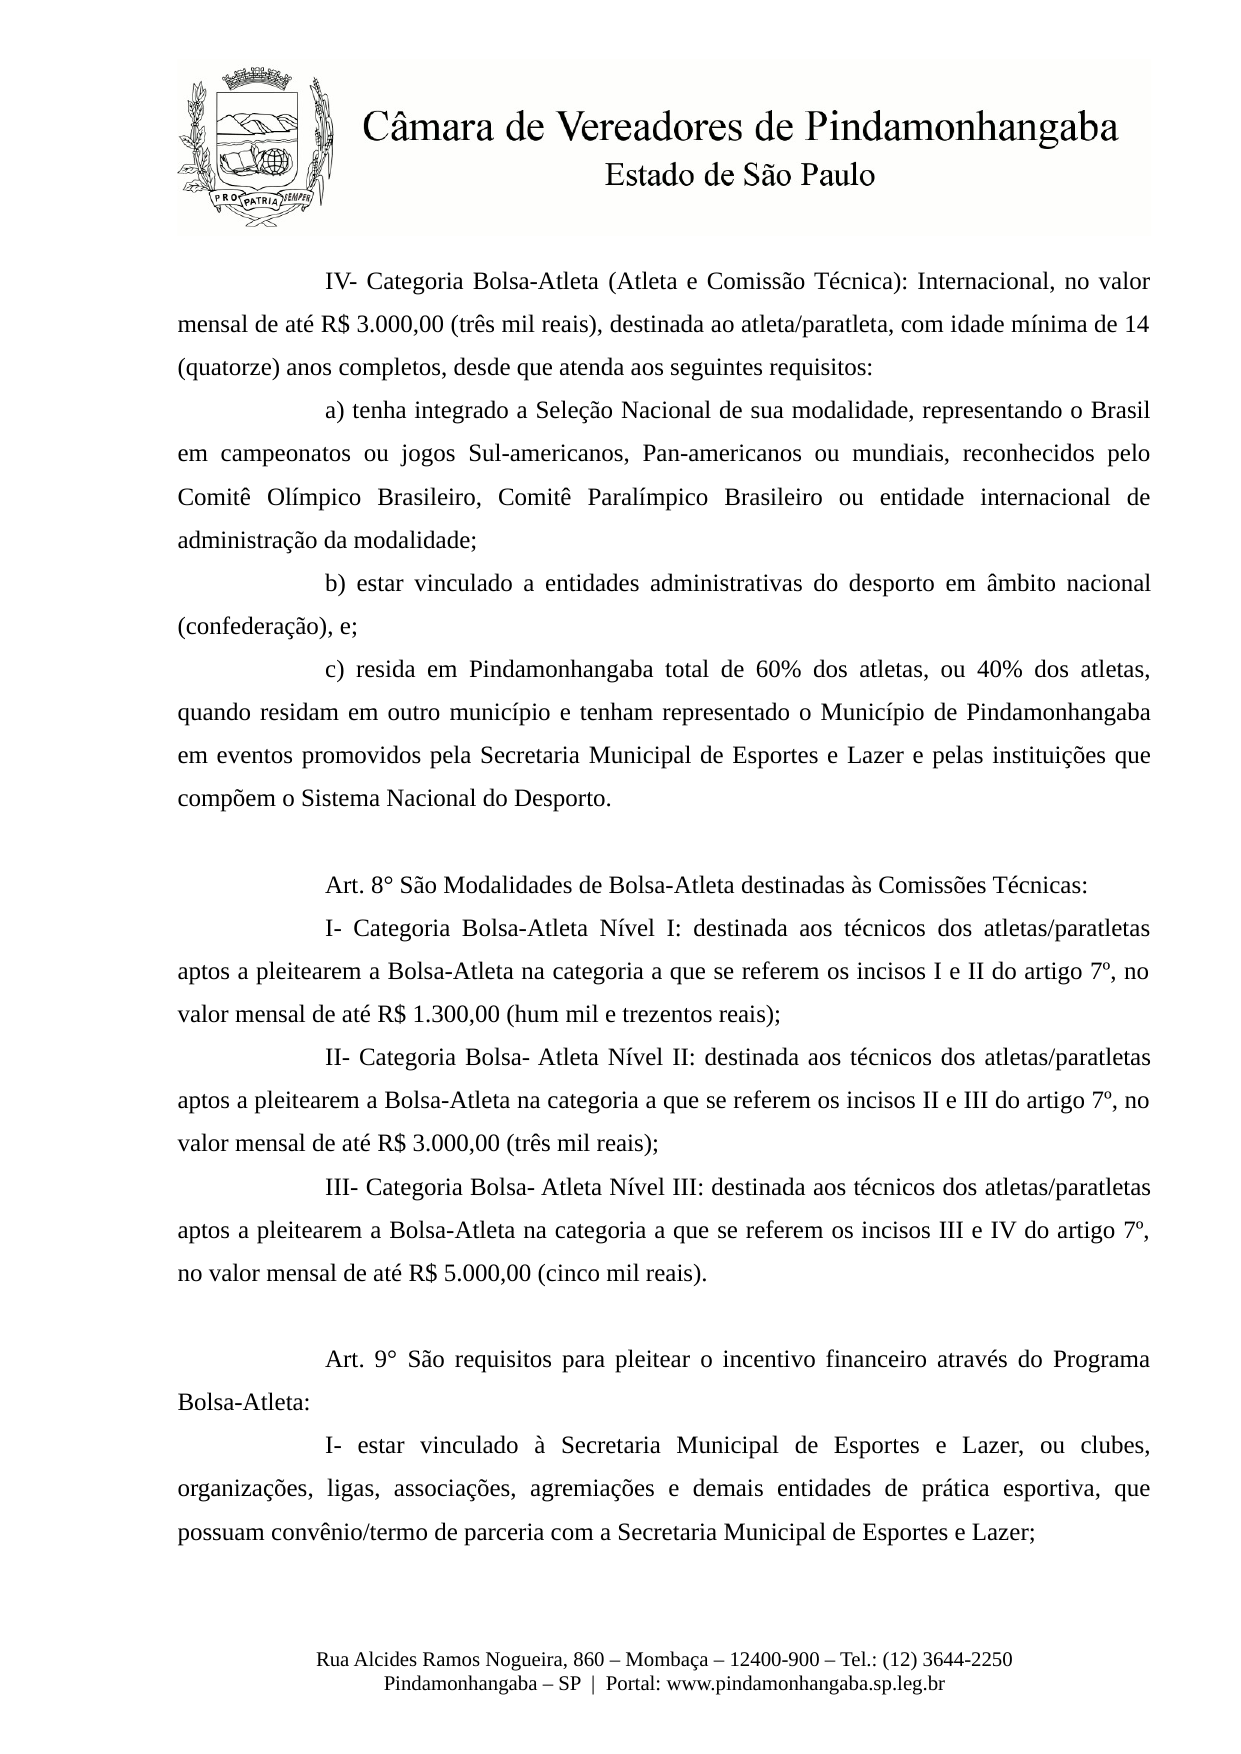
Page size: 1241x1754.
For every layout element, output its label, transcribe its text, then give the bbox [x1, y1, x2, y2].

picture [177, 59, 1152, 236]
text b) estar vinculado a entidades administrativas do desporto em âmbito nacional (confederação), e; [177, 568, 1152, 640]
text I- estar vinculado à Secretaria Municipal de Esportes e Lazer, ou clubes, organizações, ligas, associações, agremiações e demais entidades de prática esportiva, que possuam convênio/termo de parceria com a Secretaria Municipal de Esportes e Lazer; [177, 1430, 1152, 1545]
text Art. 9° São requisitos para pleitear o incentivo financeiro através do Programa Bolsa-Atleta: [177, 1344, 1152, 1416]
text II- Categoria Bolsa- Atleta Nível II: destinada aos técnicos dos atletas/paratletas aptos a pleitearem a Bolsa-Atleta na categoria a que se referem os incisos II e III do artigo 7º, no valor mensal de até R$ 3.000,00 (três mil reais); [177, 1042, 1152, 1157]
text IV- Categoria Bolsa-Atleta (Atleta e Comissão Técnica): Internacional, no valor mensal de até R$ 3.000,00 (três mil reais), destinada ao atleta/paratleta, com idade mínima de 14 (quatorze) anos completos, desde que atenda aos seguintes requisitos: [177, 266, 1152, 381]
text III- Categoria Bolsa- Atleta Nível III: destinada aos técnicos dos atletas/paratletas aptos a pleitearem a Bolsa-Atleta na categoria a que se referem os incisos III e IV do artigo 7º, no valor mensal de até R$ 5.000,00 (cinco mil reais). [177, 1172, 1152, 1287]
text c) resida em Pindamonhangaba total de 60% dos atletas, ou 40% dos atletas, quando residam em outro município e tenham representado o Município de Pindamonhangaba em eventos promovidos pela Secretaria Municipal de Esportes e Lazer e pelas instituições que compõem o Sistema Nacional do Desporto. [177, 654, 1152, 812]
text Art. 8° São Modalidades de Bolsa-Atleta destinadas às Comissões Técnicas: [177, 870, 1152, 898]
text a) tenha integrado a Seleção Nacional de sua modalidade, representando o Brasil em campeonatos ou jogos Sul-americanos, Pan-americanos ou mundiais, reconhecidos pelo Comitê Olímpico Brasileiro, Comitê Paralímpico Brasileiro ou entidade internacional de administração da modalidade; [177, 395, 1152, 553]
text I- Categoria Bolsa-Atleta Nível I: destinada aos técnicos dos atletas/paratletas aptos a pleitearem a Bolsa-Atleta na categoria a que se referem os incisos I e II do artigo 7º, no valor mensal de até R$ 1.300,00 (hum mil e trezentos reais); [177, 913, 1152, 1028]
